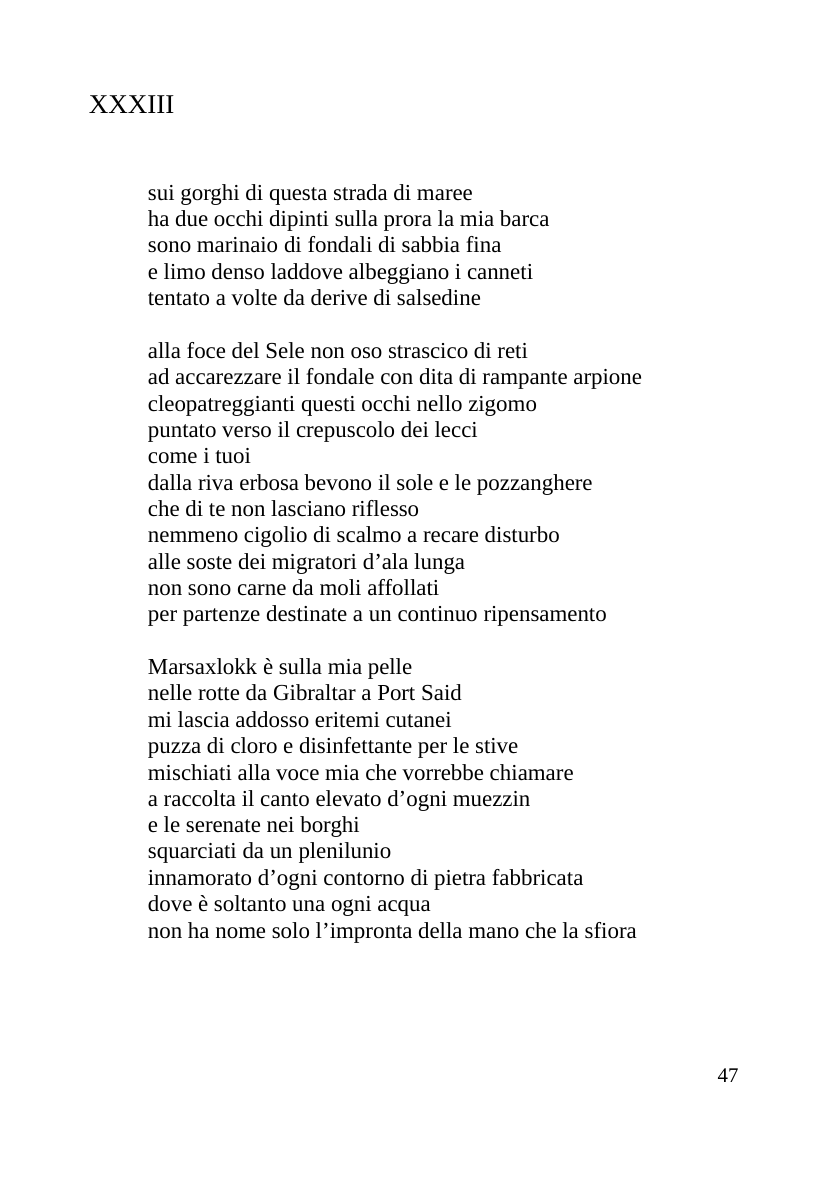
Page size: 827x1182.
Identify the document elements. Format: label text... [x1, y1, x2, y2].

text ha due occhi dipinti sulla prora la mia barca [148, 205, 738, 231]
text tentato a volte da derive di salsedine [148, 284, 738, 311]
text nemmeno cigolio di scalmo a recare disturbo [148, 521, 738, 548]
text puntato verso il crepuscolo dei lecci [148, 416, 738, 442]
text mischiati alla voce mia che vorrebbe chiamare [148, 758, 738, 785]
text mi lascia addosso eritemi cutanei [148, 706, 738, 732]
text non sono carne da moli affollati [148, 574, 738, 600]
text dove è soltanto una ogni acqua [148, 890, 738, 917]
text non ha nome solo l’impronta della mano che la sfiora [148, 917, 738, 943]
text e limo denso laddove albeggiano i canneti [148, 258, 738, 284]
text a raccolta il canto elevato d’ogni muezzin [148, 785, 738, 811]
text Marsaxlokk è sulla mia pelle [148, 653, 738, 679]
text cleopatreggianti questi occhi nello zigomo [148, 389, 738, 416]
text sui gorghi di questa strada di maree [148, 179, 738, 205]
text dalla riva erbosa bevono il sole e le pozzanghere [148, 469, 738, 495]
text alla foce del Sele non oso strascico di reti [148, 337, 738, 363]
text nelle rotte da Gibraltar a Port Said [148, 679, 738, 706]
text puzza di cloro e disinfettante per le stive [148, 732, 738, 758]
text e le serenate nei borghi [148, 811, 738, 838]
text ad accarezzare il fondale con dita di rampante arpione [148, 363, 738, 389]
text alle soste dei migratori d’ala lunga [148, 548, 738, 574]
text per partenze destinate a un continuo ripensamento [148, 600, 738, 627]
text innamorato d’ogni contorno di pietra fabbricata [148, 864, 738, 890]
text che di te non lasciano riflesso [148, 495, 738, 521]
text squarciati da un plenilunio [148, 838, 738, 864]
text XXXIII [88, 88, 738, 120]
text come i tuoi [148, 442, 738, 469]
text sono marinaio di fondali di sabbia fina [148, 231, 738, 258]
